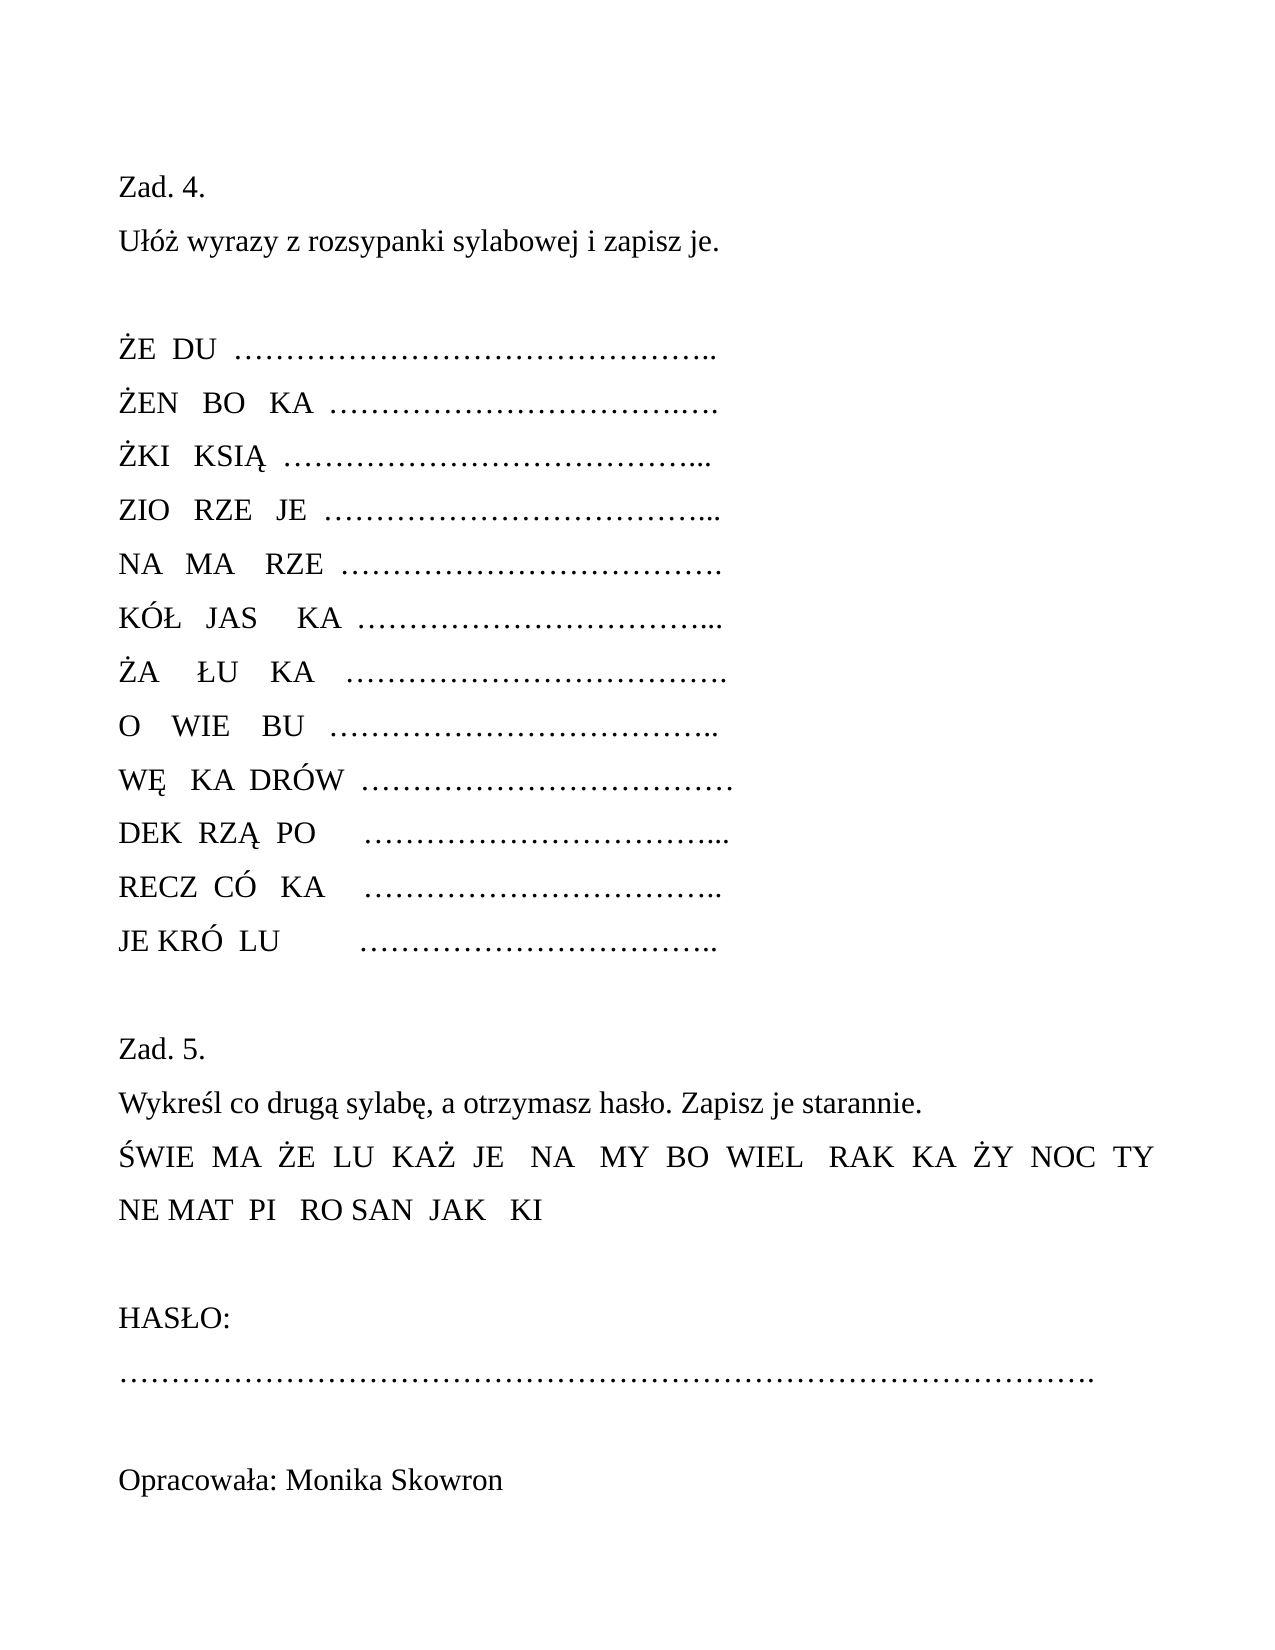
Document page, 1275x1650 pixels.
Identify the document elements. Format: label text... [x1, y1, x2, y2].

text NA MA RZE ………………………………. [118, 545, 1157, 581]
text WĘ KA DRÓW ……………………………… [118, 761, 1157, 797]
text ŻA ŁU KA ………………………………. [118, 653, 1157, 689]
text ZIO RZE JE ………………………………... [118, 492, 1157, 527]
text JE KRÓ LU …………………………….. [118, 922, 1157, 958]
text Ułóż wyrazy z rozsypanki sylabowej i zapisz je. [118, 222, 1157, 258]
text O WIE BU ……………………………….. [118, 707, 1157, 743]
text Wykreśl co drugą sylabę, a otrzymasz hasło. Zapisz je starannie. [118, 1084, 1157, 1120]
text DEK RZĄ PO ……………………………... [118, 815, 1157, 851]
text ŻKI KSIĄ …………………………………... [118, 438, 1157, 474]
text ŻE DU ……………………………………….. [118, 330, 1157, 366]
text KÓŁ JAS KA ……………………………... [118, 599, 1157, 635]
text ŻEN BO KA …………………………….…. [118, 384, 1157, 420]
text Zad. 4. [118, 168, 1157, 204]
text Opracowała: Monika Skowron [118, 1461, 1157, 1497]
text RECZ CÓ KA …………………………….. [118, 868, 1157, 904]
text Zad. 5. [118, 1030, 1157, 1066]
text ŚWIE MA ŻE LU KAŻ JE NA MY BO WIEL RAK KA ŻY NOC TY NE MAT PI RO SAN JAK KI [118, 1138, 1157, 1228]
text HASŁO: …………………………………………………………………………………. [118, 1299, 1157, 1389]
